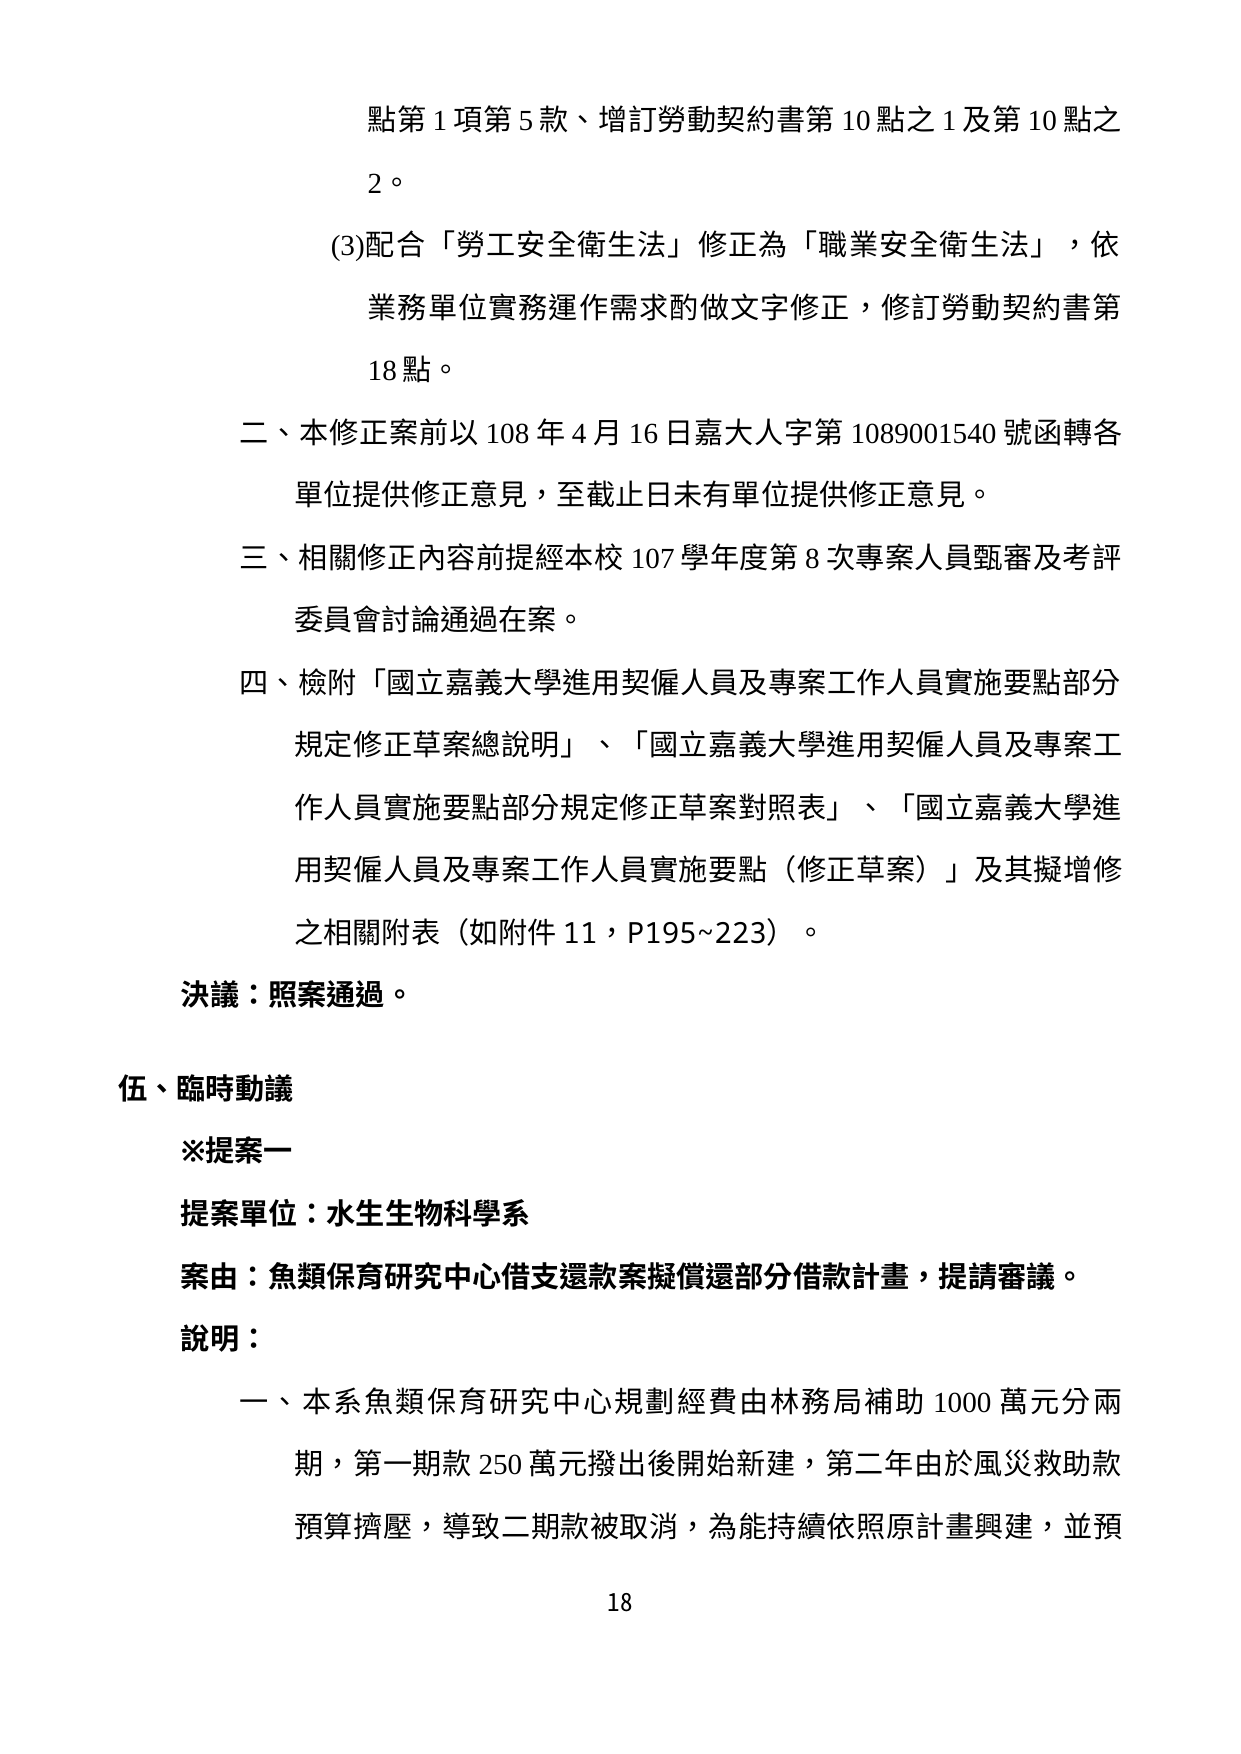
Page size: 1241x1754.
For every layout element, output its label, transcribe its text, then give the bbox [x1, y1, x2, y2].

list 臨時動議 [118, 1045, 1122, 1108]
text (3)配合「勞工安全衛生法」修正為「職業安全衛生法」，依業務單位實務運作需求酌做文字修正，修訂勞動契約書第18點。 [331, 201, 1122, 389]
text 一、本系魚類保育研究中心規劃經費由林務局補助1000萬元分兩期，第一期款250萬元撥出後開始新建，第二年由於風災救助款預算擠壓，導致二期款被取消，為能持續依照原計畫興建，並預 [239, 1358, 1122, 1545]
text 案由：魚類保育研究中心借支還款案擬償還部分借款計畫，提請審議。 [180, 1233, 1122, 1295]
text ※提案一 [181, 1108, 1122, 1170]
text 二、本修正案前以108年4月16日嘉大人字第1089001540號函轉各單位提供修正意見，至截止日未有單位提供修正意見。 [239, 389, 1122, 514]
text 三、相關修正內容前提經本校107學年度第8次專案人員甄審及考評委員會討論通過在案。 [239, 514, 1122, 639]
text 四、檢附「國立嘉義大學進用契僱人員及專案工作人員實施要點部分規定修正草案總說明」、「國立嘉義大學進用契僱人員及專案工作人員實施要點部分規定修正草案對照表」、「國立嘉義大學進用契僱人員及專案工作人員實施要點（修正草案）」及其擬增修之相關附表（如附件11，P195~223）。 [239, 639, 1122, 951]
text 決議：照案通過。 [181, 951, 1122, 1014]
text 點第1項第5款、增訂勞動契約書第10點之1及第10點之2。 [331, 76, 1122, 201]
text 說明： [181, 1295, 1122, 1358]
text 提案單位：水生生物科學系 [181, 1170, 1122, 1233]
